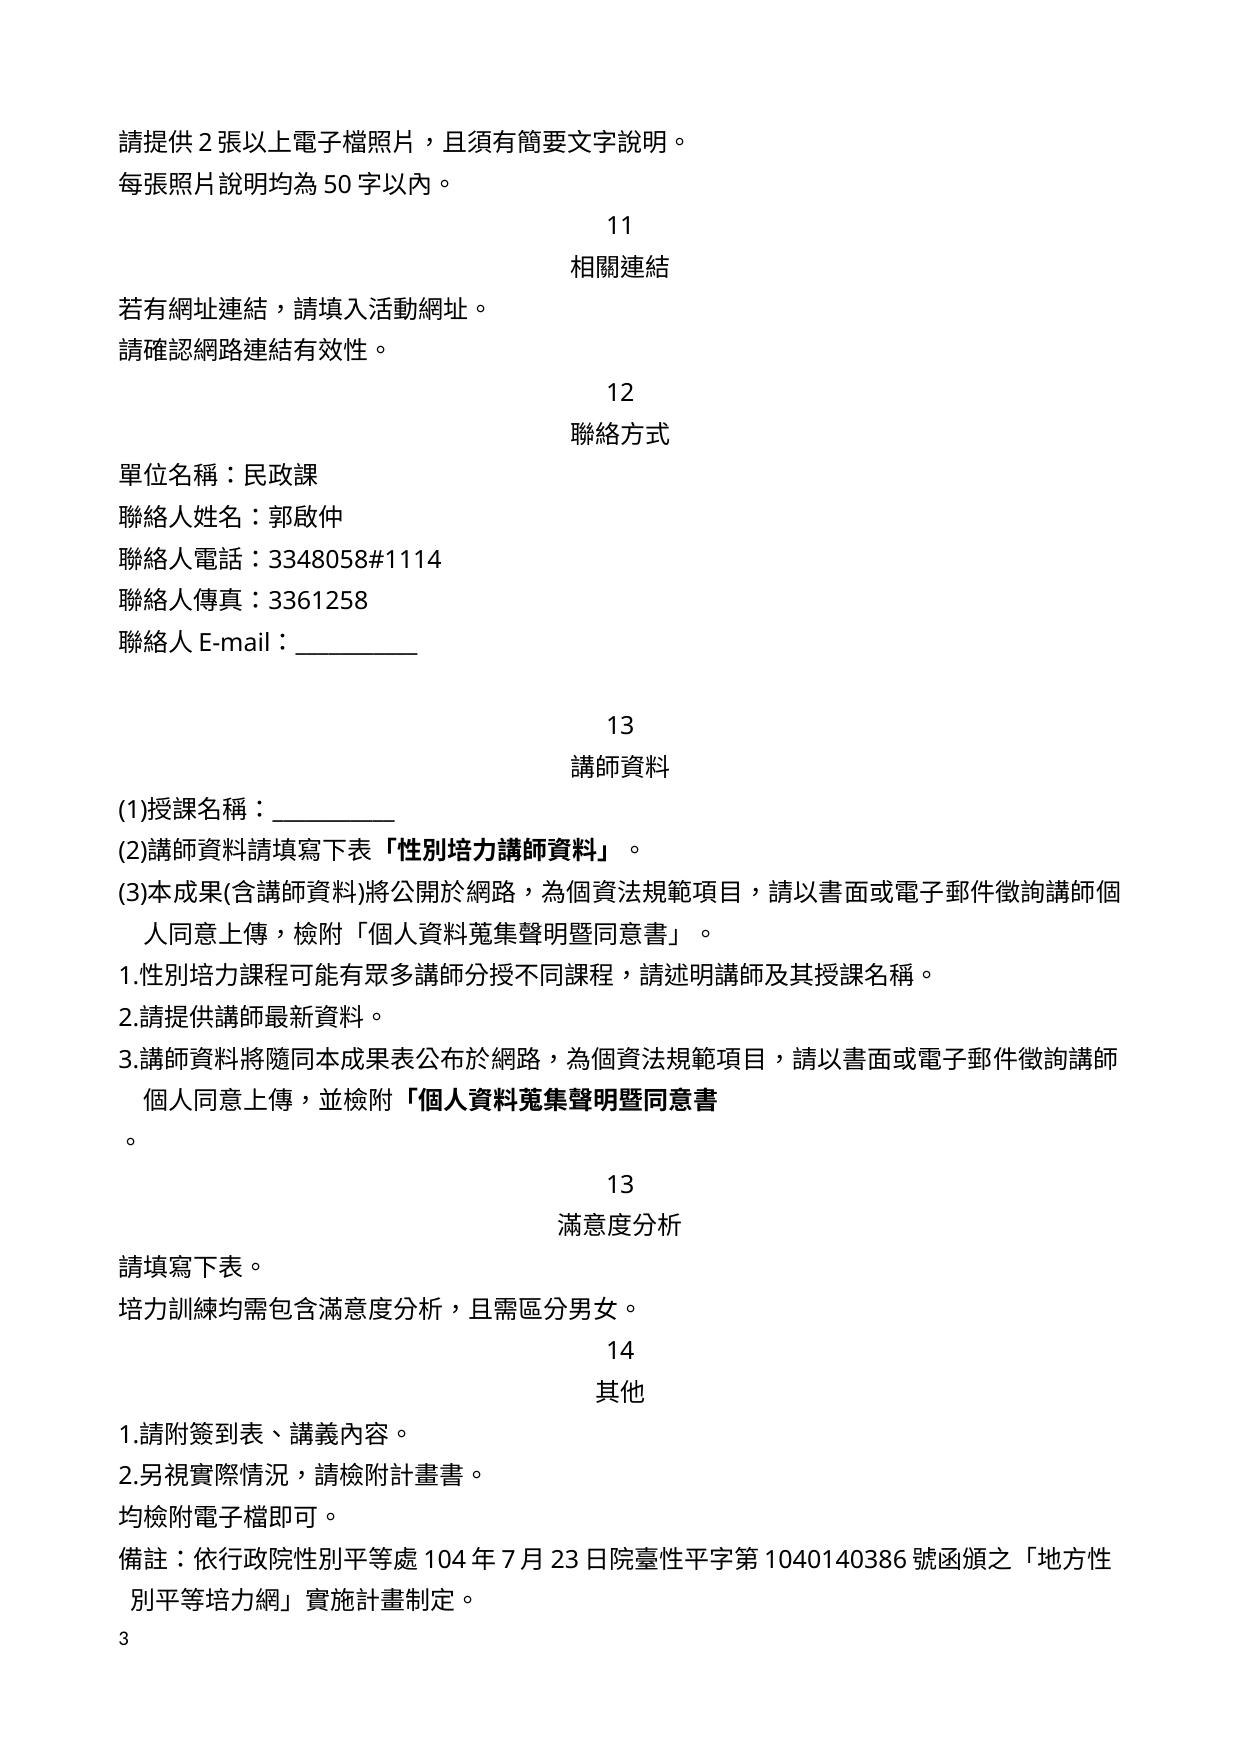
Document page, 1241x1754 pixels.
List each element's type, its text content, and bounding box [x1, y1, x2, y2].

text 聯絡方式 [118, 410, 1122, 451]
text 講師資料 [118, 743, 1122, 785]
text 1.性別培力課程可能有眾多講師分授不同課程，請述明講師及其授課名稱。 [118, 951, 1122, 993]
text 。 [118, 1118, 1122, 1160]
text 11 [118, 201, 1122, 243]
text 2.另視實際情況，請檢附計畫書。 [118, 1451, 1122, 1493]
text 請填寫下表。 [118, 1243, 1122, 1285]
text 培力訓練均需包含滿意度分析，且需區分男女。 [118, 1285, 1122, 1326]
text (1)授課名稱：___________ [118, 785, 1122, 826]
text 聯絡人傳真：3361258 [118, 576, 1122, 618]
text 13 [118, 701, 1122, 743]
text (3)本成果(含講師資料)將公開於網路，為個資法規範項目，請以書面或電子郵件徵詢講師個人同意上傳，檢附「個人資料蒐集聲明暨同意書」。 [118, 868, 1122, 951]
text 均檢附電子檔即可。 [118, 1493, 1122, 1535]
text 聯絡人E-mail：___________ [118, 618, 1122, 660]
text 1.請附簽到表、講義內容。 [118, 1410, 1122, 1451]
text 請確認網路連結有效性。 [118, 326, 1122, 368]
text 其他 [118, 1368, 1122, 1410]
text 2.請提供講師最新資料。 [118, 993, 1122, 1035]
text 若有網址連結，請填入活動網址。 [118, 285, 1122, 326]
text 12 [118, 368, 1122, 410]
text 14 [118, 1326, 1122, 1368]
text 相關連結 [118, 243, 1122, 285]
text 13 [118, 1160, 1122, 1201]
text 聯絡人姓名：郭啟仲 [118, 493, 1122, 535]
text 請提供2張以上電子檔照片，且須有簡要文字說明。 [118, 118, 1122, 160]
text 聯絡人電話：3348058#1114 [118, 535, 1122, 576]
text (2)講師資料請填寫下表「性別培力講師資料」。 [118, 826, 1122, 868]
text 備註：依行政院性別平等處104年7月23日院臺性平字第1040140386號函頒之「地方性別平等培力網」實施計畫制定。 [118, 1535, 1122, 1618]
text 每張照片說明均為50字以內。 [118, 160, 1122, 201]
text 單位名稱：民政課 [118, 451, 1122, 493]
text 3.講師資料將隨同本成果表公布於網路，為個資法規範項目，請以書面或電子郵件徵詢講師個人同意上傳，並檢附「個人資料蒐集聲明暨同意書 [118, 1035, 1122, 1118]
text 滿意度分析 [118, 1201, 1122, 1243]
